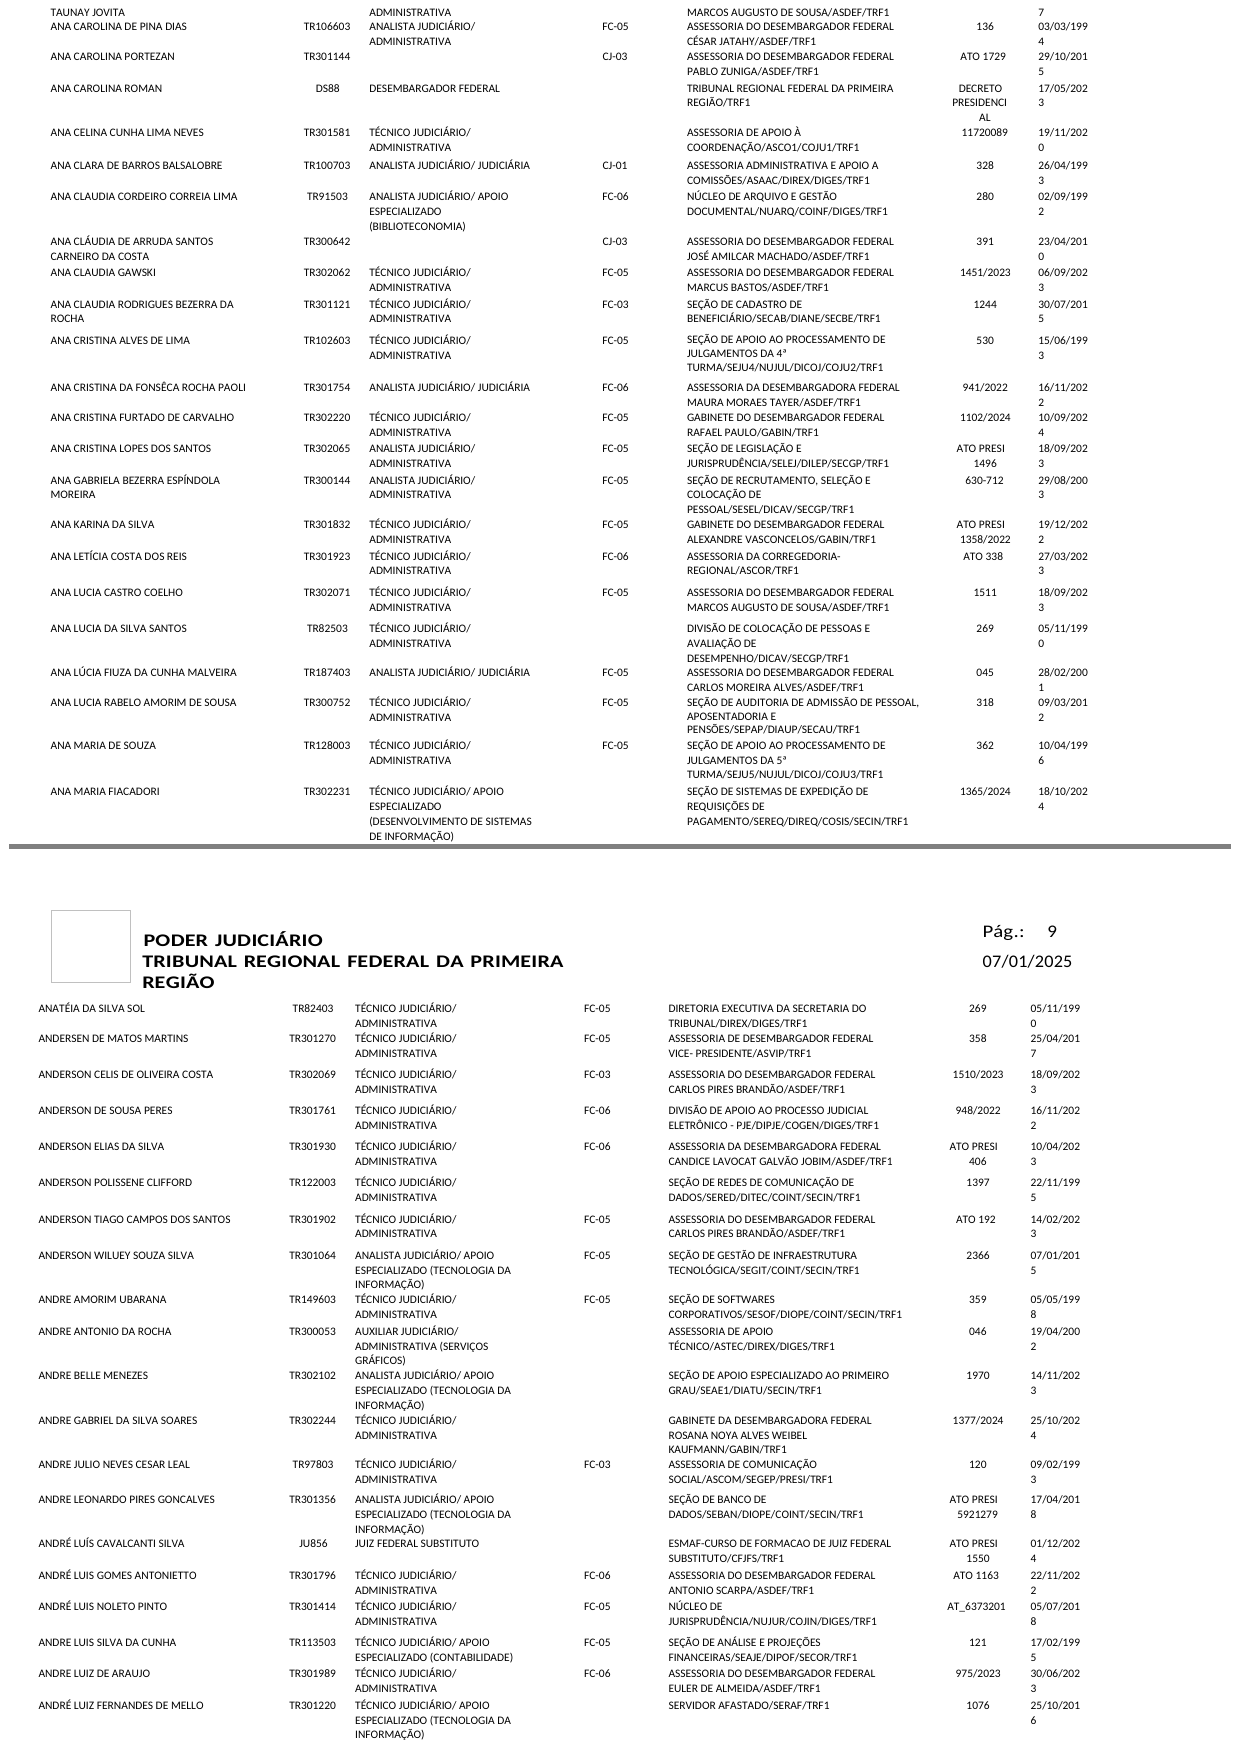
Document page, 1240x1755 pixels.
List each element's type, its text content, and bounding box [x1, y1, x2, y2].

table_cell SEÇÃO DE GESTÃO DE INFRAESTRUTURA TECNOLÓGICA/SEGIT/COINT/SECIN/TRF1 [668, 1248, 941, 1293]
table_cell [584, 1413, 668, 1458]
table_cell 26/04/1993 [1038, 158, 1093, 189]
table_cell 121 [941, 1636, 1030, 1667]
table_cell 29/10/2015 [1038, 49, 1093, 81]
table_cell FC-05 [584, 1636, 668, 1667]
table_cell ASSESSORIA ADMINISTRATIVA E APOIO A COMISSÕES/ASAAC/DIREX/DIGES/TRF1 [687, 158, 947, 189]
table_cell TR301121 [304, 297, 369, 333]
table_cell 11720089 [947, 125, 1038, 158]
table_cell TÉCNICO JUDICIÁRIO/ ADMINISTRATIVA [355, 1104, 584, 1139]
table_cell ANALISTA JUDICIÁRIO/ ADMINISTRATIVA [369, 20, 602, 49]
table_cell TR97803 [289, 1458, 355, 1492]
table_cell 19/12/2022 [1038, 518, 1093, 549]
table_cell ANDRE LUIS SILVA DA CUNHA [38, 1636, 289, 1667]
table_cell DS88 [304, 81, 369, 125]
table_cell SERVIDOR AFASTADO/SERAF/TRF1 [668, 1698, 941, 1743]
table_cell 1365/2024 [947, 784, 1038, 843]
table_cell TR122003 [289, 1176, 355, 1212]
table_cell 362 [947, 738, 1038, 784]
table_cell FC-05 [584, 1212, 668, 1248]
table_cell ASSESSORIA DO DESEMBARGADOR FEDERAL CÉSAR JATAHY/ASDEF/TRF1 [687, 20, 947, 49]
table_cell ATO PRESI 5921279 [941, 1492, 1030, 1537]
table_cell TR301754 [304, 381, 369, 410]
table_cell [602, 621, 687, 666]
table_cell 1377/2024 [941, 1413, 1030, 1458]
table_cell 16/11/2022 [1030, 1104, 1085, 1139]
table_cell FC-05 [602, 518, 687, 549]
table_cell TÉCNICO JUDICIÁRIO/ APOIO ESPECIALIZADO (DESENVOLVIMENTO DE SISTEMAS DE INFORMAÇÃO) [369, 784, 602, 843]
table_cell FC-05 [602, 585, 687, 621]
table_cell TÉCNICO JUDICIÁRIO/ ADMINISTRATIVA [369, 410, 602, 442]
table_cell [369, 234, 602, 266]
table_cell FC-05 [602, 410, 687, 442]
table_cell TR302102 [289, 1369, 355, 1413]
table_cell TR300752 [304, 695, 369, 738]
table_cell ANA CAROLINA DE PINA DIAS [50, 20, 303, 49]
table_cell ANALISTA JUDICIÁRIO/ JUDICIÁRIA [369, 666, 602, 695]
table_cell ATO PRESI 406 [941, 1140, 1030, 1176]
table_cell CJ-03 [602, 49, 687, 81]
table_cell SEÇÃO DE CADASTRO DE BENEFICIÁRIO/SECAB/DIANE/SECBE/TRF1 [687, 297, 947, 333]
table_cell 280 [947, 190, 1038, 234]
table_cell ANDERSON CELIS DE OLIVEIRA COSTA [38, 1067, 289, 1103]
table_cell ANA CRISTINA LOPES DOS SANTOS [50, 442, 303, 473]
table_cell ANALISTA JUDICIÁRIO/ APOIO ESPECIALIZADO (TECNOLOGIA DA INFORMAÇÃO) [355, 1492, 584, 1537]
table_cell ANALISTA JUDICIÁRIO/ ADMINISTRATIVA [369, 473, 602, 517]
table_cell ASSESSORIA DA DESEMBARGADORA FEDERAL CANDICE LAVOCAT GALVÃO JOBIM/ASDEF/TRF1 [668, 1140, 941, 1176]
table_cell 15/06/1993 [1038, 333, 1093, 381]
table_cell GABINETE DA DESEMBARGADORA FEDERAL ROSANA NOYA ALVES WEIBEL KAUFMANN/GABIN/TRF1 [668, 1413, 941, 1458]
table_cell SEÇÃO DE ANÁLISE E PROJEÇÕES FINANCEIRAS/SEAJE/DIPOF/SECOR/TRF1 [668, 1636, 941, 1667]
table_cell TÉCNICO JUDICIÁRIO/ ADMINISTRATIVA [355, 1031, 584, 1067]
table_cell 18/09/2023 [1030, 1067, 1085, 1103]
table_cell ASSESSORIA DO DESEMBARGADOR FEDERAL MARCUS BASTOS/ASDEF/TRF1 [687, 266, 947, 297]
table_header 269 [941, 1001, 1030, 1031]
table_cell ANA LÚCIA FIUZA DA CUNHA MALVEIRA [50, 666, 303, 695]
table_cell TR301581 [304, 125, 369, 158]
table_cell TR113503 [289, 1636, 355, 1667]
table_cell TR302071 [304, 585, 369, 621]
table_header TR82403 [289, 1001, 355, 1031]
table_cell TR301796 [289, 1568, 355, 1599]
table_cell FC-03 [602, 297, 687, 333]
table_cell TÉCNICO JUDICIÁRIO/ ADMINISTRATIVA [369, 333, 602, 381]
table_cell 1510/2023 [941, 1067, 1030, 1103]
table_header 05/11/1990 [1030, 1001, 1085, 1031]
table_cell ANA CLARA DE BARROS BALSALOBRE [50, 158, 303, 189]
table_cell TÉCNICO JUDICIÁRIO/ ADMINISTRATIVA [369, 125, 602, 158]
table_cell 05/07/2018 [1030, 1599, 1085, 1636]
table_cell TR301064 [289, 1248, 355, 1293]
table_cell TR187403 [304, 666, 369, 695]
table_cell TÉCNICO JUDICIÁRIO/ ADMINISTRATIVA [369, 585, 602, 621]
table_cell 03/03/1994 [1038, 20, 1093, 49]
table_cell TR301761 [289, 1104, 355, 1139]
table_cell 2366 [941, 1248, 1030, 1293]
table_cell 046 [941, 1324, 1030, 1368]
table_cell ATO PRESI 1550 [941, 1537, 1030, 1568]
table_cell ASSESSORIA DO DESEMBARGADOR FEDERAL ANTONIO SCARPA/ASDEF/TRF1 [668, 1568, 941, 1599]
table_cell TÉCNICO JUDICIÁRIO/ ADMINISTRATIVA [369, 738, 602, 784]
table_cell TR300144 [304, 473, 369, 517]
table_cell 17/02/1995 [1030, 1636, 1085, 1667]
table_header ANATÉIA DA SILVA SOL [38, 1001, 289, 1031]
table_cell SEÇÃO DE BANCO DE DADOS/SEBAN/DIOPE/COINT/SECIN/TRF1 [668, 1492, 941, 1537]
table_cell 391 [947, 234, 1038, 266]
table_cell TR300642 [304, 234, 369, 266]
table_cell FC-05 [584, 1031, 668, 1067]
table_cell TR301414 [289, 1599, 355, 1636]
table_cell 06/09/2023 [1038, 266, 1093, 297]
table_cell SEÇÃO DE SOFTWARES CORPORATIVOS/SESOF/DIOPE/COINT/SECIN/TRF1 [668, 1293, 941, 1324]
table_cell ANA CRISTINA ALVES DE LIMA [50, 333, 303, 381]
table_cell 05/11/1990 [1038, 621, 1093, 666]
table_cell SEÇÃO DE APOIO AO PROCESSAMENTO DE JULGAMENTOS DA 4ª TURMA/SEJU4/NUJUL/DICOJ/COJU2/TRF1 [687, 333, 947, 381]
table_cell ANDRÉ LUIS GOMES ANTONIETTO [38, 1568, 289, 1599]
table_cell ANDERSEN DE MATOS MARTINS [38, 1031, 289, 1067]
table_cell ASSESSORIA DA CORREGEDORIA- REGIONAL/ASCOR/TRF1 [687, 549, 947, 585]
table_cell TR91503 [304, 190, 369, 234]
table_cell FC-06 [584, 1667, 668, 1698]
table_cell ASSESSORIA DO DESEMBARGADOR FEDERAL CARLOS MOREIRA ALVES/ASDEF/TRF1 [687, 666, 947, 695]
table_cell FC-05 [584, 1599, 668, 1636]
table_cell 19/11/2020 [1038, 125, 1093, 158]
table_cell TR106603 [304, 20, 369, 49]
table_cell SEÇÃO DE APOIO ESPECIALIZADO AO PRIMEIRO GRAU/SEAE1/DIATU/SECIN/TRF1 [668, 1369, 941, 1413]
table_cell TRIBUNAL REGIONAL FEDERAL DA PRIMEIRA REGIÃO/TRF1 [687, 81, 947, 125]
table_cell 21/03/1997 [1038, 5, 1093, 20]
table_cell TÉCNICO JUDICIÁRIO/ ADMINISTRATIVA [369, 297, 602, 333]
table_cell [584, 1537, 668, 1568]
table_cell AUXILIAR JUDICIÁRIO/ ADMINISTRATIVA (SERVIÇOS GRÁFICOS) [355, 1324, 584, 1368]
table_cell ATO PRESI 1496 [947, 442, 1038, 473]
table_cell ANA CLAUDIA CORDEIRO CORREIA LIMA [50, 190, 303, 234]
table_cell 269 [947, 621, 1038, 666]
table_cell 25/04/2017 [1030, 1031, 1085, 1067]
table_cell ANDRE LEONARDO PIRES GONCALVES [38, 1492, 289, 1537]
table_cell 198 [947, 5, 1038, 20]
table_cell DESEMBARGADOR FEDERAL [369, 81, 602, 125]
table_cell ANA CRISTINA DA FONSÊCA ROCHA PAOLI [50, 381, 303, 410]
table_cell ANALISTA JUDICIÁRIO/ JUDICIÁRIA [369, 381, 602, 410]
table_cell DIVISÃO DE APOIO AO PROCESSO JUDICIAL ELETRÔNICO - PJE/DIPJE/COGEN/DIGES/TRF1 [668, 1104, 941, 1139]
table_cell FC-05 [584, 1248, 668, 1293]
table_cell TR301270 [289, 1031, 355, 1067]
table_cell 27/03/2023 [1038, 549, 1093, 585]
table_cell 359 [941, 1293, 1030, 1324]
table_cell TÉCNICO JUDICIÁRIO/ ADMINISTRATIVA [355, 1458, 584, 1492]
table_cell TÉCNICO JUDICIÁRIO/ ADMINISTRATIVA [355, 1067, 584, 1103]
table_cell SEÇÃO DE RECRUTAMENTO, SELEÇÃO E COLOCAÇÃO DE PESSOAL/SESEL/DICAV/SECGP/TRF1 [687, 473, 947, 517]
table_cell ATO 1163 [941, 1568, 1030, 1599]
table_cell 045 [947, 666, 1038, 695]
table_cell FC-05 [602, 442, 687, 473]
table_cell ANA MARIA FIACADORI [50, 784, 303, 843]
table_cell 1244 [947, 297, 1038, 333]
table_cell TR82503 [304, 621, 369, 666]
table_cell 318 [947, 695, 1038, 738]
table_cell ANALISTA JUDICIÁRIO/ APOIO ESPECIALIZADO (TECNOLOGIA DA INFORMAÇÃO) [355, 1248, 584, 1293]
table_cell FC-05 [602, 738, 687, 784]
table_cell ANALISTA JUDICIÁRIO/ APOIO ESPECIALIZADO (BIBLIOTECONOMIA) [369, 190, 602, 234]
table_cell 30/07/2015 [1038, 297, 1093, 333]
table_cell TÉCNICO JUDICIÁRIO/ ADMINISTRATIVA [355, 1212, 584, 1248]
table_cell 10/09/2024 [1038, 410, 1093, 442]
table_cell [584, 1369, 668, 1413]
table_cell 18/09/2023 [1038, 585, 1093, 621]
table_cell TR301902 [289, 1212, 355, 1248]
table_cell ATO PRESI 1358/2022 [947, 518, 1038, 549]
table_cell 17/05/2023 [1038, 81, 1093, 125]
table_cell TÉCNICO JUDICIÁRIO/ APOIO ESPECIALIZADO (CONTABILIDADE) [355, 1636, 584, 1667]
table_cell SEÇÃO DE APOIO AO PROCESSAMENTO DE JULGAMENTOS DA 5ª TURMA/SEJU5/NUJUL/DICOJ/COJU3/TRF1 [687, 738, 947, 784]
table_cell 14/02/2023 [1030, 1212, 1085, 1248]
table_cell ANDERSON DE SOUSA PERES [38, 1104, 289, 1139]
table_cell ANDRÉ LUIZ FERNANDES DE MELLO [38, 1698, 289, 1743]
table_cell ANALISTA JUDICIÁRIO/ ADMINISTRATIVA [369, 5, 602, 20]
table_cell ANDRE LUIZ DE ARAUJO [38, 1667, 289, 1698]
table_cell ASSESSORIA DO DESEMBARGADOR FEDERAL CARLOS PIRES BRANDÃO/ASDEF/TRF1 [668, 1212, 941, 1248]
table_cell 358 [941, 1031, 1030, 1067]
table_cell ATO 338 [947, 549, 1038, 585]
table_cell ANALISTA JUDICIÁRIO/ APOIO ESPECIALIZADO (TECNOLOGIA DA INFORMAÇÃO) [355, 1369, 584, 1413]
table_cell 10/04/1996 [1038, 738, 1093, 784]
table_cell TÉCNICO JUDICIÁRIO/ ADMINISTRATIVA [369, 621, 602, 666]
table_cell FC-06 [602, 549, 687, 585]
table_cell 09/03/2012 [1038, 695, 1093, 738]
table_cell ANA CAROLINA CAMÕES D'ESCRAGNOLLE TAUNAY JOVITA [50, 5, 303, 20]
table_cell ATO 192 [941, 1212, 1030, 1248]
table_cell ANA CRISTINA FURTADO DE CARVALHO [50, 410, 303, 442]
table_cell TÉCNICO JUDICIÁRIO/ ADMINISTRATIVA [369, 549, 602, 585]
table_cell TR100703 [304, 158, 369, 189]
table_cell TR133803 [304, 5, 369, 20]
table_cell 630-712 [947, 473, 1038, 517]
table_cell FC-05 [602, 20, 687, 49]
table_cell ASSESSORIA DE APOIO TÉCNICO/ASTEC/DIREX/DIGES/TRF1 [668, 1324, 941, 1368]
table_cell ANA GABRIELA BEZERRA ESPÍNDOLA MOREIRA [50, 473, 303, 517]
table_cell TR301144 [304, 49, 369, 81]
table_cell FC-05 [602, 666, 687, 695]
table_cell TR301832 [304, 518, 369, 549]
table_cell 1511 [947, 585, 1038, 621]
table_cell ANDRE AMORIM UBARANA [38, 1293, 289, 1324]
table_cell 18/10/2024 [1038, 784, 1093, 843]
table_cell [584, 1176, 668, 1212]
table_cell 1970 [941, 1369, 1030, 1413]
table_cell GABINETE DO DESEMBARGADOR FEDERAL ALEXANDRE VASCONCELOS/GABIN/TRF1 [687, 518, 947, 549]
table_cell ANA LUCIA DA SILVA SANTOS [50, 621, 303, 666]
table_cell 19/04/2002 [1030, 1324, 1085, 1368]
table_cell [369, 49, 602, 81]
table_cell ASSESSORIA DO DESEMBARGADOR FEDERAL EULER DE ALMEIDA/ASDEF/TRF1 [668, 1667, 941, 1698]
table_cell ASSESSORIA DE DESEMBARGADOR FEDERAL VICE- PRESIDENTE/ASVIP/TRF1 [668, 1031, 941, 1067]
table_cell FC-05 [602, 266, 687, 297]
table_cell ASSESSORIA DE APOIO À COORDENAÇÃO/ASCO1/COJU1/TRF1 [687, 125, 947, 158]
table_cell ANDRE ANTONIO DA ROCHA [38, 1324, 289, 1368]
table_cell 530 [947, 333, 1038, 381]
table_cell TR301923 [304, 549, 369, 585]
table_cell 1451/2023 [947, 266, 1038, 297]
table_cell 22/11/1995 [1030, 1176, 1085, 1212]
table_cell ANA LUCIA RABELO AMORIM DE SOUSA [50, 695, 303, 738]
table_cell JUIZ FEDERAL SUBSTITUTO [355, 1537, 584, 1568]
table_cell 05/05/1998 [1030, 1293, 1085, 1324]
table_header FC-05 [584, 1001, 668, 1031]
table_cell SEÇÃO DE SISTEMAS DE EXPEDIÇÃO DE REQUISIÇÕES DE PAGAMENTO/SEREQ/DIREQ/COSIS/SECIN/TRF1 [687, 784, 947, 843]
table_cell ASSESSORIA DE COMUNICAÇÃO SOCIAL/ASCOM/SEGEP/PRESI/TRF1 [668, 1458, 941, 1492]
table_cell CJ-03 [602, 234, 687, 266]
table_header TÉCNICO JUDICIÁRIO/ ADMINISTRATIVA [355, 1001, 584, 1031]
table_cell JU856 [289, 1537, 355, 1568]
table_cell TR302062 [304, 266, 369, 297]
table_cell ANDERSON TIAGO CAMPOS DOS SANTOS [38, 1212, 289, 1248]
table_cell ATO 1729 [947, 49, 1038, 81]
table_cell ANA CLÁUDIA DE ARRUDA SANTOS CARNEIRO DA COSTA [50, 234, 303, 266]
table_cell 1397 [941, 1176, 1030, 1212]
table_cell [602, 81, 687, 125]
table_cell 10/04/2023 [1030, 1140, 1085, 1176]
table_cell TR149603 [289, 1293, 355, 1324]
table_cell TÉCNICO JUDICIÁRIO/ ADMINISTRATIVA [369, 695, 602, 738]
table_cell FC-05 [602, 333, 687, 381]
table_cell [584, 1698, 668, 1743]
table_cell 25/10/2024 [1030, 1413, 1085, 1458]
table_cell ASSESSORIA DA DESEMBARGADORA FEDERAL MAURA MORAES TAYER/ASDEF/TRF1 [687, 381, 947, 410]
table_cell TR301989 [289, 1667, 355, 1698]
table_cell FC-03 [584, 1067, 668, 1103]
table_cell NÚCLEO DE ARQUIVO E GESTÃO DOCUMENTAL/NUARQ/COINF/DIGES/TRF1 [687, 190, 947, 234]
table_cell 18/09/2023 [1038, 442, 1093, 473]
table_cell 941/2022 [947, 381, 1038, 410]
table_cell GABINETE DO DESEMBARGADOR FEDERAL RAFAEL PAULO/GABIN/TRF1 [687, 410, 947, 442]
table_cell ANDRE BELLE MENEZES [38, 1369, 289, 1413]
table_cell ASSESSORIA DO DESEMBARGADOR FEDERAL JOSÉ AMILCAR MACHADO/ASDEF/TRF1 [687, 234, 947, 266]
table_cell 16/11/2022 [1038, 381, 1093, 410]
table_cell TR302244 [289, 1413, 355, 1458]
table_cell ANDERSON POLISSENE CLIFFORD [38, 1176, 289, 1212]
table_cell ANA MARIA DE SOUZA [50, 738, 303, 784]
table_cell [584, 1492, 668, 1537]
table_cell TR302231 [304, 784, 369, 843]
table_cell ASSESSORIA DO DESEMBARGADOR FEDERAL PABLO ZUNIGA/ASDEF/TRF1 [687, 49, 947, 81]
table_cell 30/06/2023 [1030, 1667, 1085, 1698]
table_cell FC-06 [584, 1104, 668, 1139]
table_cell ANDRÉ LUÍS CAVALCANTI SILVA [38, 1537, 289, 1568]
table_cell 136 [947, 20, 1038, 49]
table_cell FC-05 [602, 695, 687, 738]
table_cell TÉCNICO JUDICIÁRIO/ ADMINISTRATIVA [355, 1667, 584, 1698]
table_cell SEÇÃO DE REDES DE COMUNICAÇÃO DE DADOS/SERED/DITEC/COINT/SECIN/TRF1 [668, 1176, 941, 1212]
table_cell TÉCNICO JUDICIÁRIO/ APOIO ESPECIALIZADO (TECNOLOGIA DA INFORMAÇÃO) [355, 1698, 584, 1743]
table_cell FC-06 [602, 190, 687, 234]
table_cell TR301356 [289, 1492, 355, 1537]
table_cell ANA LUCIA CASTRO COELHO [50, 585, 303, 621]
table_cell 1102/2024 [947, 410, 1038, 442]
table_cell 120 [941, 1458, 1030, 1492]
table_cell TÉCNICO JUDICIÁRIO/ ADMINISTRATIVA [369, 266, 602, 297]
table_cell FC-06 [584, 1140, 668, 1176]
table_cell TÉCNICO JUDICIÁRIO/ ADMINISTRATIVA [355, 1293, 584, 1324]
table_cell NÚCLEO DE JURISPRUDÊNCIA/NUJUR/COJIN/DIGES/TRF1 [668, 1599, 941, 1636]
table_cell ASSESSORIA DO DESEMBARGADOR FEDERAL MARCOS AUGUSTO DE SOUSA/ASDEF/TRF1 [687, 585, 947, 621]
table_cell 29/08/2003 [1038, 473, 1093, 517]
table_cell ANDRE GABRIEL DA SILVA SOARES [38, 1413, 289, 1458]
table_cell ANA CAROLINA PORTEZAN [50, 49, 303, 81]
table_cell ANA CAROLINA ROMAN [50, 81, 303, 125]
table_cell FC-03 [584, 1458, 668, 1492]
table_cell TR302065 [304, 442, 369, 473]
table_cell 1076 [941, 1698, 1030, 1743]
table_cell SEÇÃO DE AUDITORIA DE ADMISSÃO DE PESSOAL, APOSENTADORIA E PENSÕES/SEPAP/DIAUP/SECAU/TRF1 [687, 695, 947, 738]
table_cell AT_6373201 [941, 1599, 1030, 1636]
table_cell ASSESSORIA DO DESEMBARGADOR FEDERAL CARLOS PIRES BRANDÃO/ASDEF/TRF1 [668, 1067, 941, 1103]
table_cell ANA LETÍCIA COSTA DOS REIS [50, 549, 303, 585]
table_cell 17/04/2018 [1030, 1492, 1085, 1537]
table_cell DIVISÃO DE COLOCAÇÃO DE PESSOAS E AVALIAÇÃO DE DESEMPENHO/DICAV/SECGP/TRF1 [687, 621, 947, 666]
table_cell 02/09/1992 [1038, 190, 1093, 234]
table_cell 28/02/2001 [1038, 666, 1093, 695]
table_cell FC-06 [602, 381, 687, 410]
table_cell FC-05 [584, 1293, 668, 1324]
table_cell CJ-01 [602, 158, 687, 189]
table_cell FC-05 [602, 473, 687, 517]
table_cell 25/10/2016 [1030, 1698, 1085, 1743]
table_cell [602, 125, 687, 158]
table_cell ANDERSON WILUEY SOUZA SILVA [38, 1248, 289, 1293]
table_cell TR302069 [289, 1067, 355, 1103]
table_header DIRETORIA EXECUTIVA DA SECRETARIA DO TRIBUNAL/DIREX/DIGES/TRF1 [668, 1001, 941, 1031]
table_cell TÉCNICO JUDICIÁRIO/ ADMINISTRATIVA [369, 518, 602, 549]
table_cell TÉCNICO JUDICIÁRIO/ ADMINISTRATIVA [355, 1568, 584, 1599]
table_cell 23/04/2010 [1038, 234, 1093, 266]
table_cell 948/2022 [941, 1104, 1030, 1139]
table_cell DECRETO PRESIDENCI AL [947, 81, 1038, 125]
table_cell TÉCNICO JUDICIÁRIO/ ADMINISTRATIVA [355, 1140, 584, 1176]
table_cell ESMAF-CURSO DE FORMACAO DE JUIZ FEDERAL SUBSTITUTO/CFJFS/TRF1 [668, 1537, 941, 1568]
table_cell ANA CELINA CUNHA LIMA NEVES [50, 125, 303, 158]
table_cell TÉCNICO JUDICIÁRIO/ ADMINISTRATIVA [355, 1413, 584, 1458]
table_cell 328 [947, 158, 1038, 189]
table_cell ANALISTA JUDICIÁRIO/ JUDICIÁRIA [369, 158, 602, 189]
table_cell TR102603 [304, 333, 369, 381]
table_cell MARCOS AUGUSTO DE SOUSA/ASDEF/TRF1 [687, 5, 947, 20]
table_cell 09/02/1993 [1030, 1458, 1085, 1492]
table_cell ANALISTA JUDICIÁRIO/ ADMINISTRATIVA [369, 442, 602, 473]
table_cell ANDRE JULIO NEVES CESAR LEAL [38, 1458, 289, 1492]
table_cell TR302220 [304, 410, 369, 442]
table_cell ANA CLAUDIA RODRIGUES BEZERRA DA ROCHA [50, 297, 303, 333]
table_cell 01/12/2024 [1030, 1537, 1085, 1568]
table_cell 22/11/2022 [1030, 1568, 1085, 1599]
table_cell FC-05 [602, 5, 687, 20]
table_cell ANDRÉ LUIS NOLETO PINTO [38, 1599, 289, 1636]
table_cell ANA CLAUDIA GAWSKI [50, 266, 303, 297]
table_cell FC-06 [584, 1568, 668, 1599]
table_cell TÉCNICO JUDICIÁRIO/ ADMINISTRATIVA [355, 1599, 584, 1636]
table_cell TR128003 [304, 738, 369, 784]
table_cell [602, 784, 687, 843]
table_cell ANA KARINA DA SILVA [50, 518, 303, 549]
table_cell TR301220 [289, 1698, 355, 1743]
table_cell 14/11/2023 [1030, 1369, 1085, 1413]
table_cell TR300053 [289, 1324, 355, 1368]
table_cell 975/2023 [941, 1667, 1030, 1698]
table_cell TÉCNICO JUDICIÁRIO/ ADMINISTRATIVA [355, 1176, 584, 1212]
table_cell 07/01/2015 [1030, 1248, 1085, 1293]
table_cell ANDERSON ELIAS DA SILVA [38, 1140, 289, 1176]
table_cell SEÇÃO DE LEGISLAÇÃO E JURISPRUDÊNCIA/SELEJ/DILEP/SECGP/TRF1 [687, 442, 947, 473]
table_cell TR301930 [289, 1140, 355, 1176]
table_cell [584, 1324, 668, 1368]
